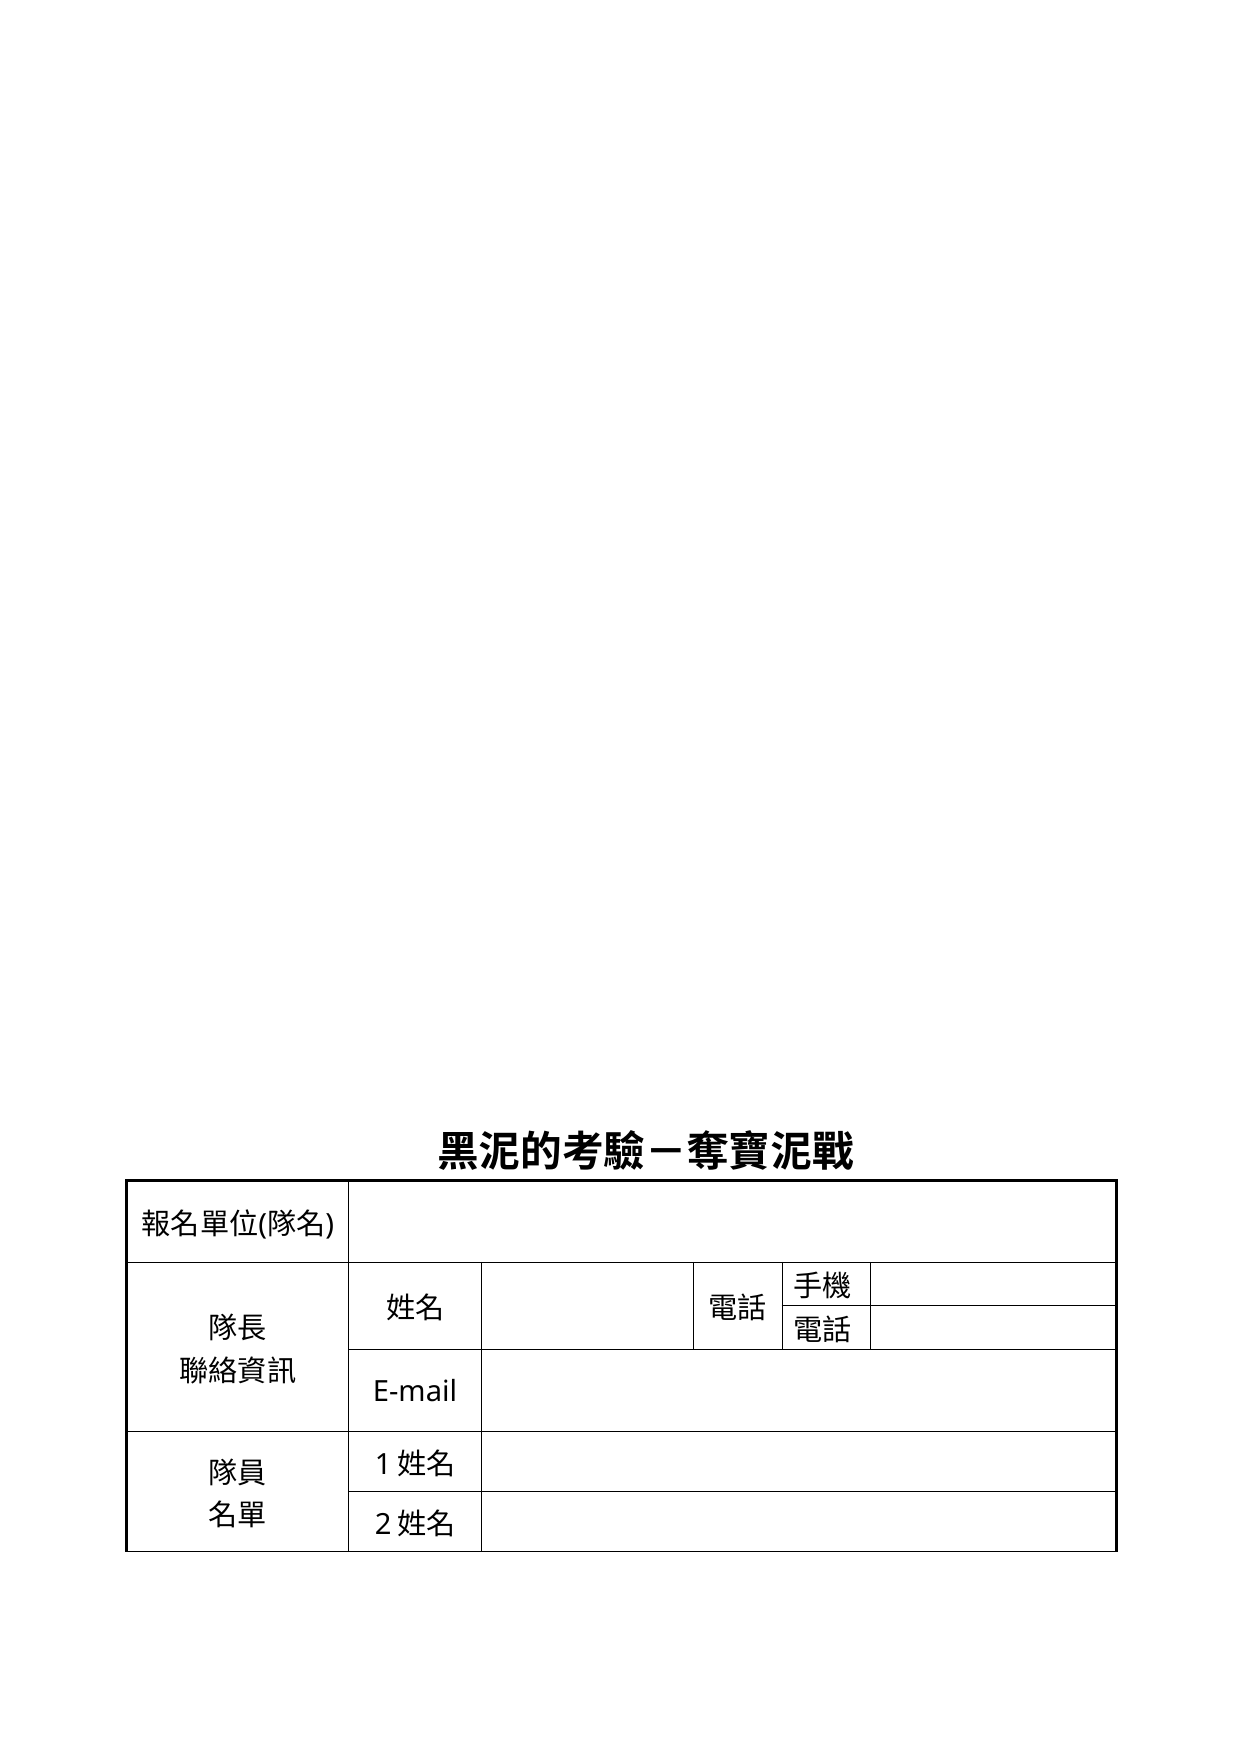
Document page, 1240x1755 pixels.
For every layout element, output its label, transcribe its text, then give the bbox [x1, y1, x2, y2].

table_cell 隊長 聯絡資訊 [128, 1263, 348, 1431]
table_cell [482, 1350, 1115, 1431]
table_cell 姓名 [349, 1263, 481, 1348]
table_cell [871, 1306, 1115, 1348]
table_cell 隊員 名單 [128, 1432, 348, 1551]
table_header 報名單位(隊名) [128, 1182, 348, 1262]
table_cell 手機 [783, 1263, 870, 1305]
table_cell 電話 [783, 1306, 870, 1348]
table_cell [871, 1263, 1115, 1305]
table_cell E-mail [349, 1350, 481, 1431]
subtitle 黑泥的考驗－奪寶泥戰 [173, 1106, 1118, 1169]
table_cell [482, 1263, 693, 1348]
table_header [349, 1182, 1115, 1262]
table_cell 1姓名 [349, 1432, 481, 1491]
table_cell 2姓名 [349, 1492, 481, 1551]
table_cell [482, 1432, 1115, 1491]
table_cell [482, 1492, 1115, 1551]
table_cell 電話 [694, 1263, 782, 1348]
